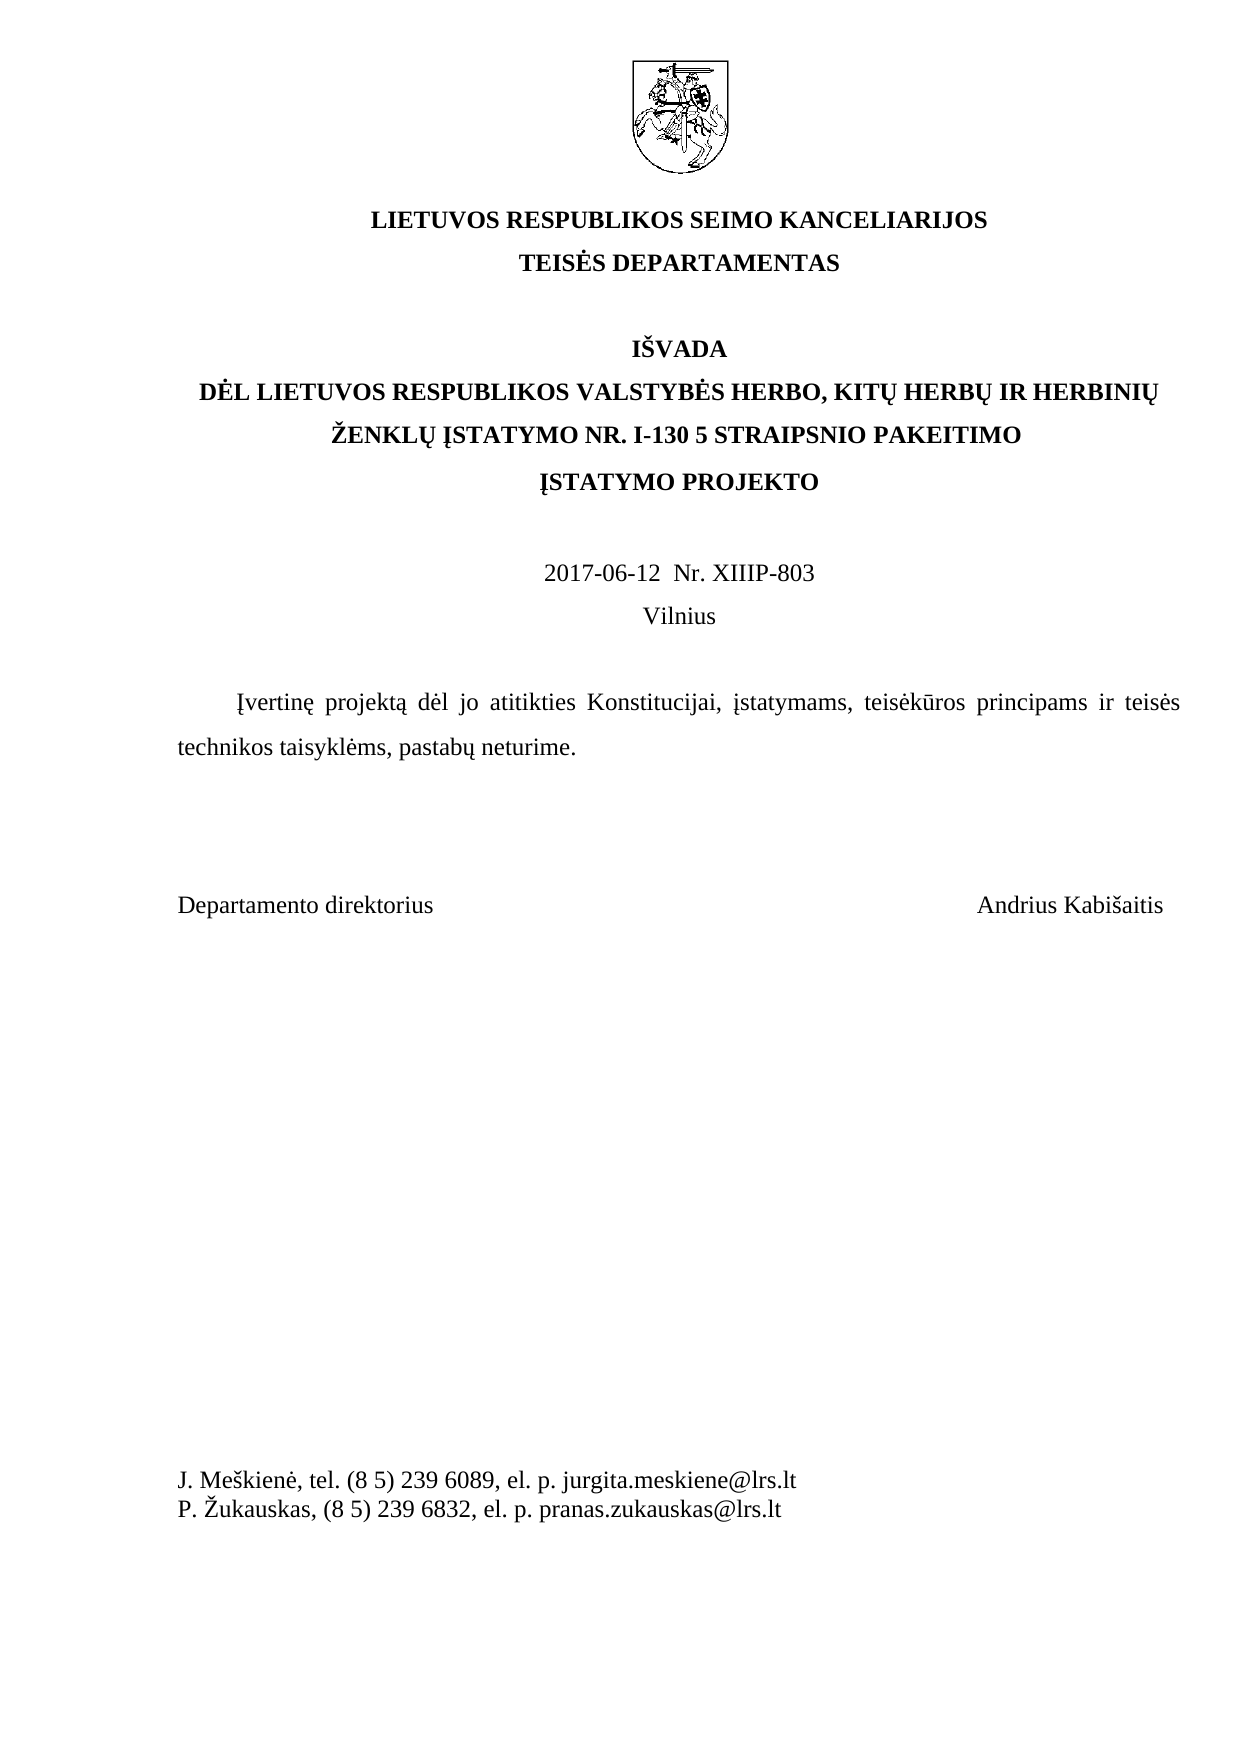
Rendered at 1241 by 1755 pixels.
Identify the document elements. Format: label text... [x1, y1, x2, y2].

text J. Meškienė, tel. (8 5) 239 6089, el. p. jurgita.meskiene@lrs.lt [177, 1466, 1181, 1494]
text Įvertinę projektą dėl jo atitikties Konstitucijai, įstatymams, teisėkūros principams ir teisės technikos taisyklėms, pastabų neturime. [177, 687, 1181, 761]
text P. Žukauskas, (8 5) 239 6832, el. p. pranas.zukauskas@lrs.lt [177, 1494, 1181, 1523]
text TEISĖS DEPARTAMENTAS [177, 248, 1181, 277]
text IŠVADA [177, 334, 1181, 363]
text Departamento direktorius Andrius Kabišaitis [177, 891, 1181, 919]
text 2017-06-12 Nr. XIIIP-803 [177, 558, 1181, 587]
text DĖL LIETUVOS RESPUBLIKOS VALSTYBĖS HERBO, KITŲ HERBŲ IR HERBINIŲ ŽENKLŲ ĮSTATYMo Nr. i-130 5 straipsniO PAKEITIMO [177, 377, 1181, 449]
text Vilnius [177, 601, 1181, 630]
text ĮSTATYMO PROJEKTO [177, 464, 1181, 498]
text LIETUVOS RESPUBLIKOS SEIMO KANCELIARIJOS [177, 205, 1181, 234]
